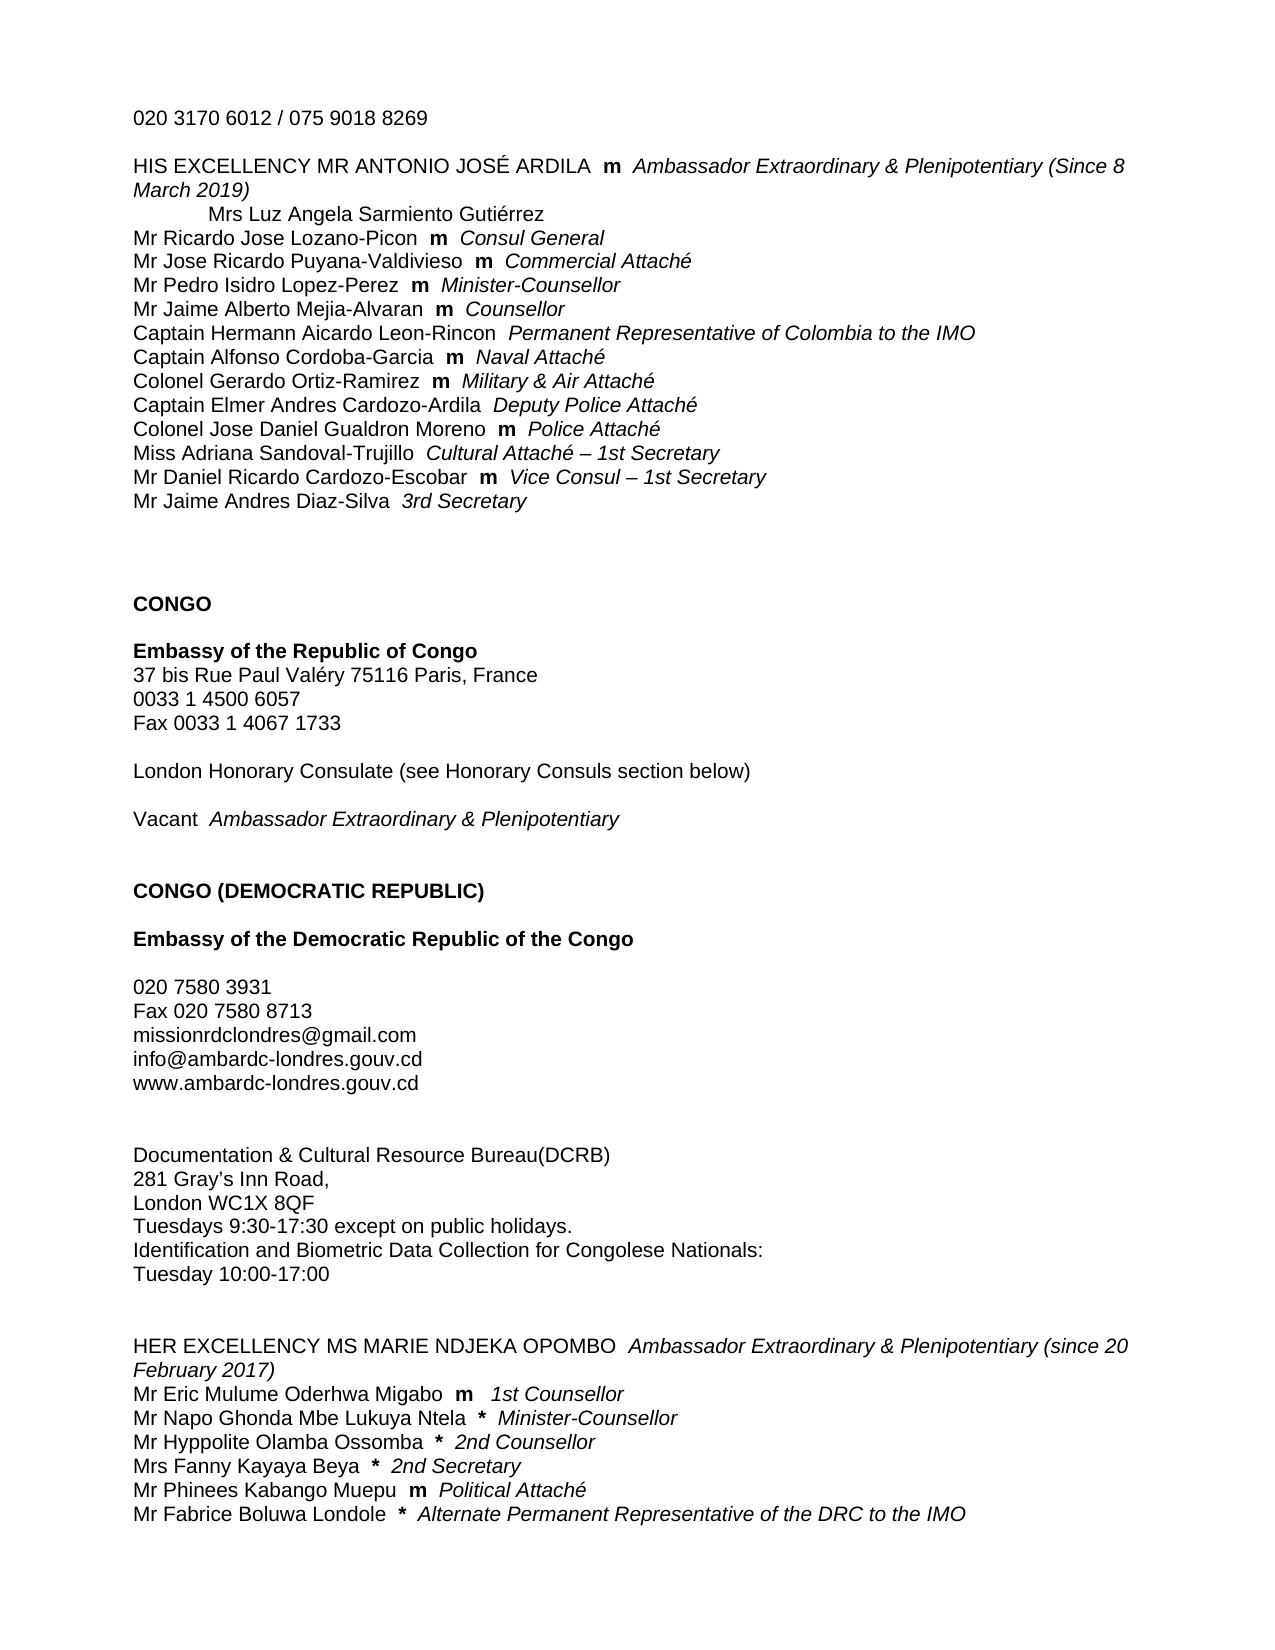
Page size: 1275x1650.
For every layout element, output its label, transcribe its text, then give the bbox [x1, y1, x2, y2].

text Mr Phinees Kabango Muepu m Political Attaché [133, 1478, 1181, 1502]
text Captain Elmer Andres Cardozo-Ardila Deputy Police Attaché [133, 393, 1181, 417]
text www.ambardc-londres.gouv.cd [133, 1071, 1181, 1094]
text Fax 020 7580 8713 [133, 999, 1181, 1023]
text Mr Hyppolite Olamba Ossomba * 2nd Counsellor [133, 1430, 1181, 1454]
subtitle Embassy of the Democratic Republic of the Congo [133, 927, 1181, 951]
text Identification and Biometric Data Collection for Congolese Nationals: [133, 1238, 1181, 1262]
text Mr Ricardo Jose Lozano-Picon m Consul General [133, 225, 1181, 249]
text Documentation & Cultural Resource Bureau(DCRB) [133, 1142, 1181, 1166]
text CONGO [133, 591, 1181, 615]
text 020 3170 6012 / 075 9018 8269 [133, 106, 1181, 129]
text Mr Jose Ricardo Puyana-Valdivieso m Commercial Attaché [133, 249, 1181, 273]
text Fax 0033 1 4067 1733 [133, 711, 1181, 735]
text Tuesday 10:00-17:00 [133, 1262, 1181, 1286]
subtitle Embassy of the Republic of Congo [133, 639, 1181, 663]
text Colonel Jose Daniel Gualdron Moreno m Police Attaché [133, 417, 1181, 441]
text Mr Daniel Ricardo Cardozo-Escobar m Vice Consul – 1st Secretary [133, 465, 1181, 489]
text Mr Eric Mulume Oderhwa Migabo m 1st Counsellor [133, 1382, 1181, 1406]
text info@ambardc-londres.gouv.cd [133, 1047, 1181, 1071]
text London WC1X 8QF [133, 1190, 1181, 1214]
text 0033 1 4500 6057 [133, 687, 1181, 711]
text 37 bis Rue Paul Valéry 75116 Paris, France [133, 663, 1181, 687]
text CONGO (DEMOCRATIC REPUBLIC) [133, 879, 1181, 903]
text Mrs Fanny Kayaya Beya * 2nd Secretary [133, 1454, 1181, 1478]
text Miss Adriana Sandoval-Trujillo Cultural Attaché – 1st Secretary [133, 441, 1181, 465]
text Tuesdays 9:30-17:30 except on public holidays. [133, 1214, 1181, 1238]
text HIS EXCELLENCY MR ANTONIO JOSÉ ARDILA m Ambassador Extraordinary & Plenipotentiary (Since 8 March 2019) [133, 153, 1181, 201]
text 281 Gray’s Inn Road, [133, 1166, 1181, 1190]
text Captain Hermann Aicardo Leon-Rincon Permanent Representative of Colombia to the IMO [133, 321, 1181, 345]
text Mrs Luz Angela Sarmiento Gutiérrez [133, 201, 1181, 225]
text London Honorary Consulate (see Honorary Consuls section below) [133, 759, 1181, 783]
text Mr Jaime Andres Diaz-Silva 3rd Secretary [133, 489, 1181, 513]
text 020 7580 3931 [133, 975, 1181, 999]
text Mr Fabrice Boluwa Londole * Alternate Permanent Representative of the DRC to the IMO [133, 1502, 1181, 1526]
text Colonel Gerardo Ortiz-Ramirez m Military & Air Attaché [133, 369, 1181, 393]
text Mr Pedro Isidro Lopez-Perez m Minister-Counsellor [133, 273, 1181, 297]
text Mr Napo Ghonda Mbe Lukuya Ntela * Minister-Counsellor [133, 1406, 1181, 1430]
text Mr Jaime Alberto Mejia-Alvaran m Counsellor [133, 297, 1181, 321]
text Captain Alfonso Cordoba-Garcia m Naval Attaché [133, 345, 1181, 369]
text HER EXCELLENCY MS MARIE NDJEKA OPOMBO Ambassador Extraordinary & Plenipotentiary (since 20 February 2017) [133, 1334, 1181, 1382]
text Vacant Ambassador Extraordinary & Plenipotentiary [133, 807, 1181, 831]
text missionrdclondres@gmail.com [133, 1023, 1181, 1047]
